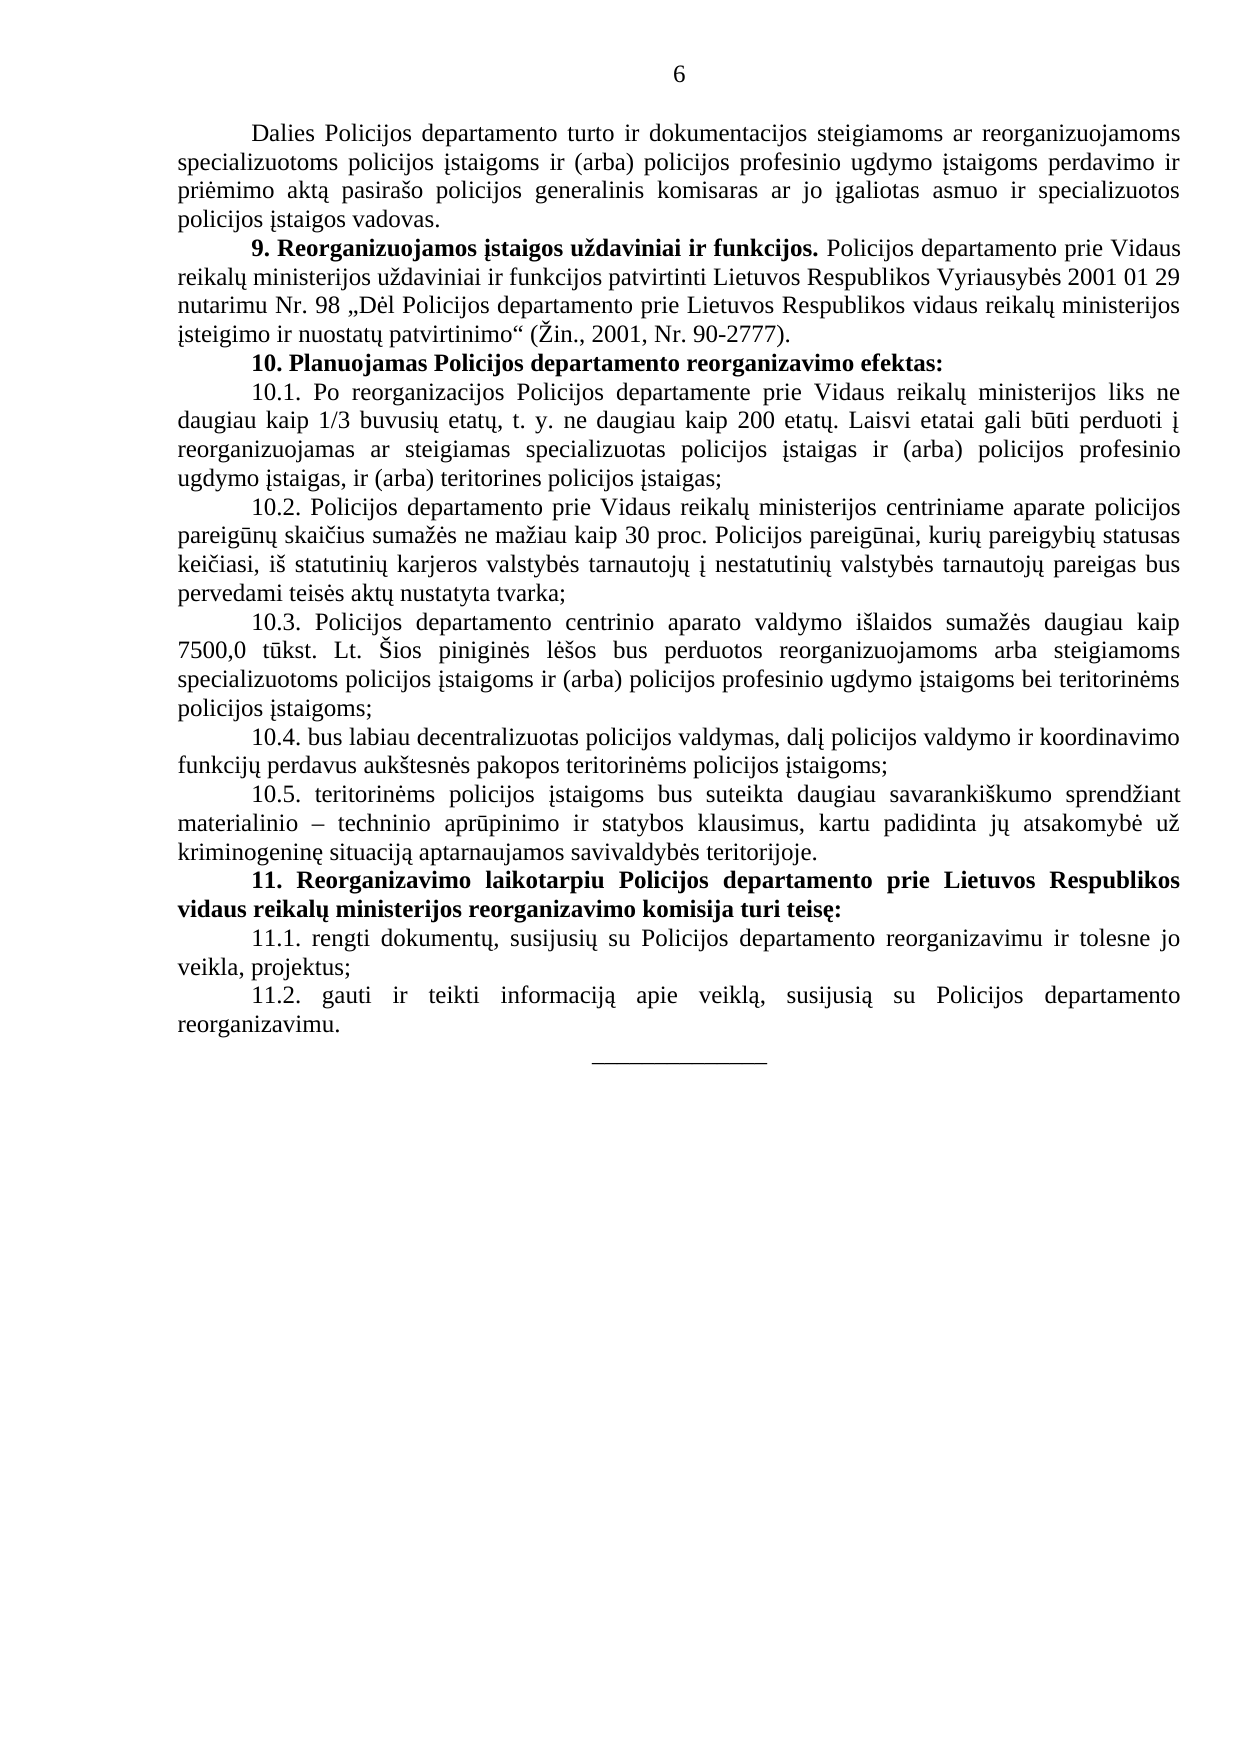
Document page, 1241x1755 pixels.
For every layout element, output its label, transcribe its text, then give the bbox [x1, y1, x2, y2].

text 10.3. Policijos departamento centrinio aparato valdymo išlaidos sumažės daugiau kaip 7500,0 tūkst. Lt. Šios piniginės lėšos bus perduotos reorganizuojamoms arba steigiamoms specializuotoms policijos įstaigoms ir (arba) policijos profesinio ugdymo įstaigoms bei teritorinėms policijos įstaigoms; [177, 607, 1181, 722]
text Dalies Policijos departamento turto ir dokumentacijos steigiamoms ar reorganizuojamoms specializuotoms policijos įstaigoms ir (arba) policijos profesinio ugdymo įstaigoms perdavimo ir priėmimo aktą pasirašo policijos generalinis komisaras ar jo įgaliotas asmuo ir specializuotos policijos įstaigos vadovas. [177, 118, 1181, 233]
text 11. Reorganizavimo laikotarpiu Policijos departamento prie Lietuvos Respublikos vidaus reikalų ministerijos reorganizavimo komisija turi teisę: [177, 866, 1181, 923]
text 10.4. bus labiau decentralizuotas policijos valdymas, dalį policijos valdymo ir koordinavimo funkcijų perdavus aukštesnės pakopos teritorinėms policijos įstaigoms; [177, 722, 1181, 779]
text 10. Planuojamas Policijos departamento reorganizavimo efektas: [177, 348, 1181, 377]
text ______________ [177, 1038, 1181, 1067]
text 10.2. Policijos departamento prie Vidaus reikalų ministerijos centriniame aparate policijos pareigūnų skaičius sumažės ne mažiau kaip 30 proc. Policijos pareigūnai, kurių pareigybių statusas keičiasi, iš statutinių karjeros valstybės tarnautojų į nestatutinių valstybės tarnautojų pareigas bus pervedami teisės aktų nustatyta tvarka; [177, 492, 1181, 607]
text 10.5. teritorinėms policijos įstaigoms bus suteikta daugiau savarankiškumo sprendžiant materialinio – techninio aprūpinimo ir statybos klausimus, kartu padidinta jų atsakomybė už kriminogeninę situaciją aptarnaujamos savivaldybės teritorijoje. [177, 779, 1181, 866]
text 11.2. gauti ir teikti informaciją apie veiklą, susijusią su Policijos departamento reorganizavimu. [177, 981, 1181, 1038]
text 11.1. rengti dokumentų, susijusių su Policijos departamento reorganizavimu ir tolesne jo veikla, projektus; [177, 923, 1181, 981]
text 9. Reorganizuojamos įstaigos uždaviniai ir funkcijos. Policijos departamento prie Vidaus reikalų ministerijos uždaviniai ir funkcijos patvirtinti Lietuvos Respublikos Vyriausybės 2001 01 29 nutarimu Nr. 98 „Dėl Policijos departamento prie Lietuvos Respublikos vidaus reikalų ministerijos įsteigimo ir nuostatų patvirtinimo“ (Žin., 2001, Nr. 90-2777). [177, 233, 1181, 348]
text 10.1. Po reorganizacijos Policijos departamente prie Vidaus reikalų ministerijos liks ne daugiau kaip 1/3 buvusių etatų, t. y. ne daugiau kaip 200 etatų. Laisvi etatai gali būti perduoti į reorganizuojamas ar steigiamas specializuotas policijos įstaigas ir (arba) policijos profesinio ugdymo įstaigas, ir (arba) teritorines policijos įstaigas; [177, 377, 1181, 492]
